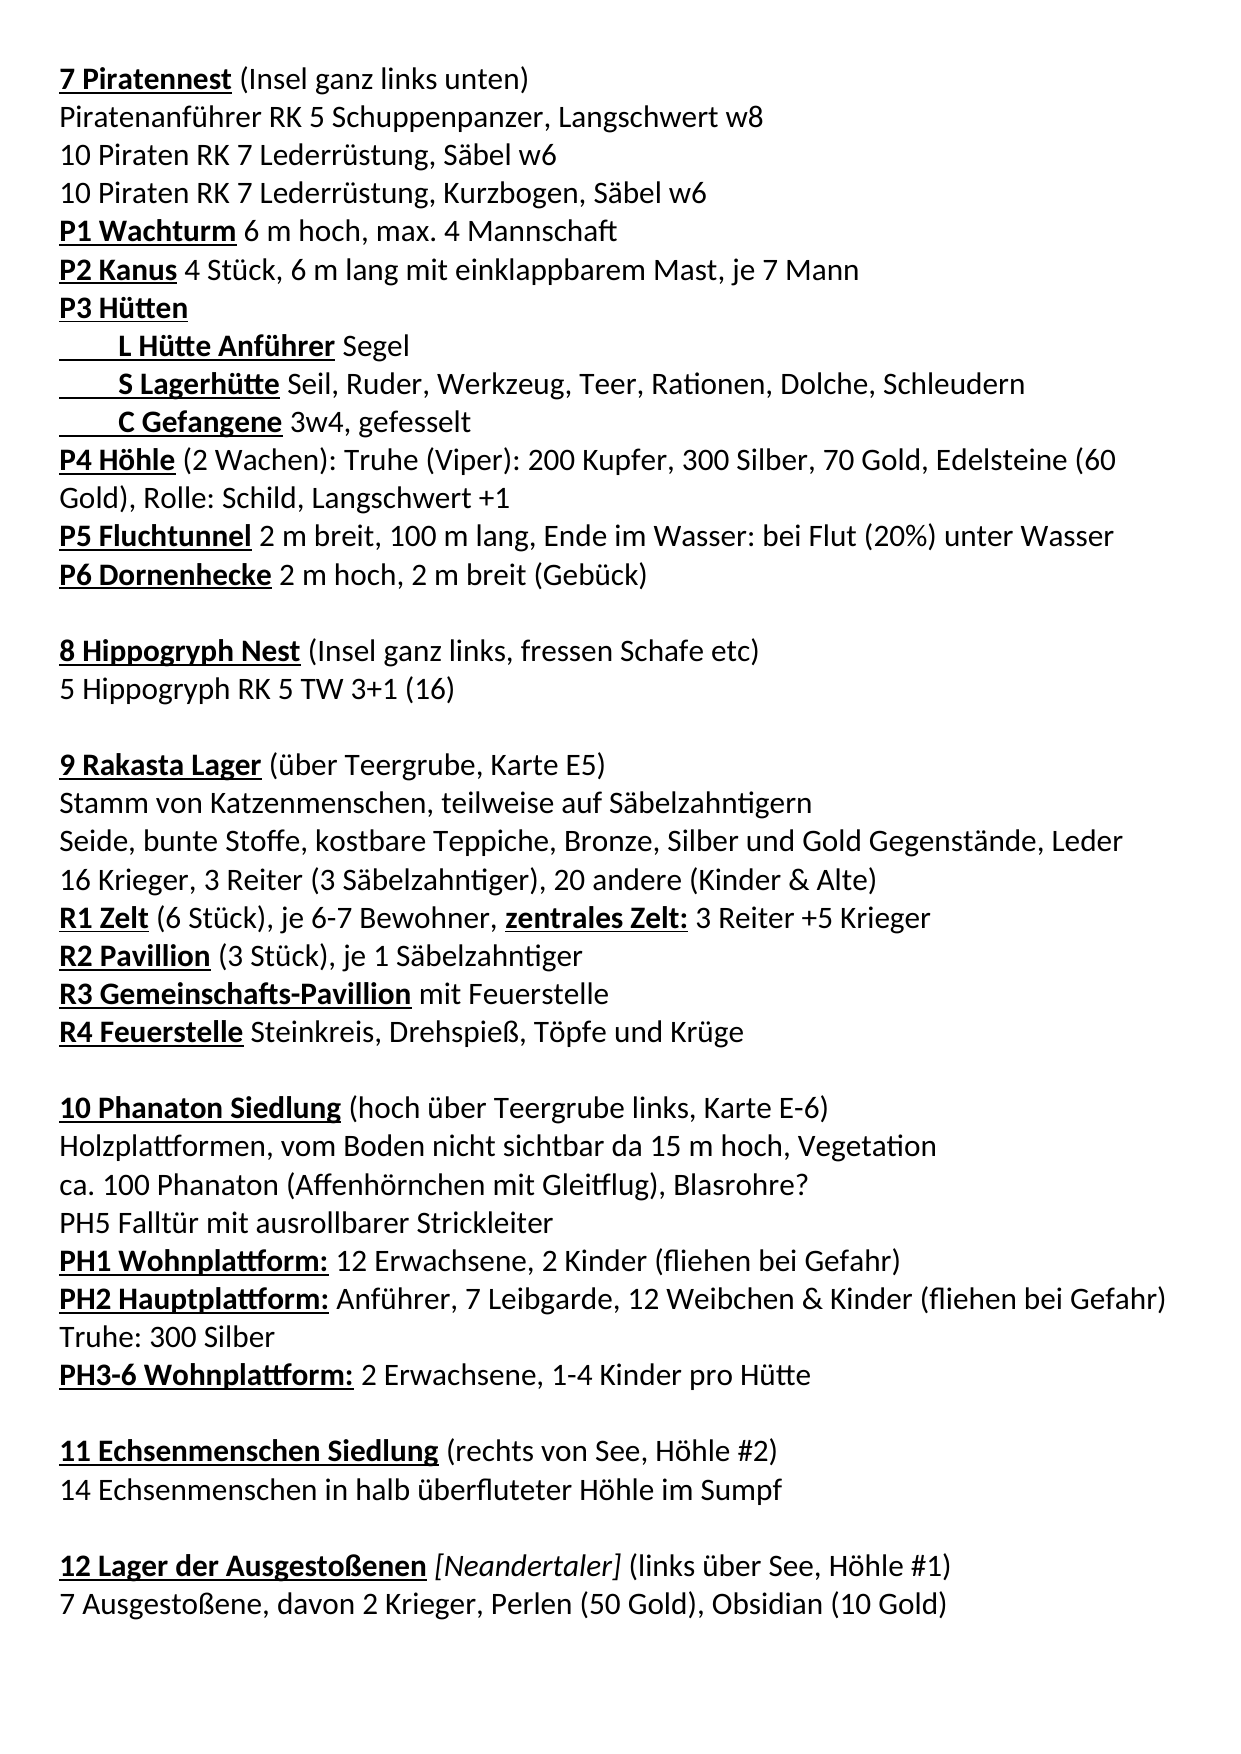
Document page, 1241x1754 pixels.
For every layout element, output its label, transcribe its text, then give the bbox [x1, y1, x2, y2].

text P2 Kanus 4 Stück, 6 m lang mit einklappbarem Mast, je 7 Mann [59, 250, 1181, 288]
text S Lagerhütte Seil, Ruder, Werkzeug, Teer, Rationen, Dolche, Schleudern [59, 364, 1181, 402]
text 11 Echsenmenschen Siedlung (rechts von See, Höhle #2) [59, 1432, 1181, 1470]
text C Gefangene 3w4, gefesselt [59, 402, 1181, 440]
text R3 Gemeinschafts-Pavillion mit Feuerstelle [59, 974, 1181, 1012]
text PH3-6 Wohnplattform: 2 Erwachsene, 1-4 Kinder pro Hütte [59, 1355, 1181, 1393]
text Stamm von Katzenmenschen, teilweise auf Säbelzahntigern [59, 783, 1181, 822]
text 8 Hippogryph Nest (Insel ganz links, fressen Schafe etc) [59, 631, 1181, 669]
text P6 Dornenhecke 2 m hoch, 2 m breit (Gebück) [59, 555, 1181, 593]
text P5 Fluchtunnel 2 m breit, 100 m lang, Ende im Wasser: bei Flut (20%) unter Wasser [59, 517, 1181, 555]
text Holzplattformen, vom Boden nicht sichtbar da 15 m hoch, Vegetation [59, 1127, 1181, 1165]
text P3 Hütten [59, 288, 1181, 326]
text PH1 Wohnplattform: 12 Erwachsene, 2 Kinder (fliehen bei Gefahr) [59, 1241, 1181, 1279]
text 9 Rakasta Lager (über Teergrube, Karte E5) [59, 745, 1181, 783]
text R1 Zelt (6 Stück), je 6-7 Bewohner, zentrales Zelt: 3 Reiter +5 Krieger [59, 898, 1181, 936]
text R4 Feuerstelle Steinkreis, Drehspieß, Töpfe und Krüge [59, 1012, 1181, 1050]
text 7 Ausgestoßene, davon 2 Krieger, Perlen (50 Gold), Obsidian (10 Gold) [59, 1584, 1181, 1622]
text 16 Krieger, 3 Reiter (3 Säbelzahntiger), 20 andere (Kinder & Alte) [59, 860, 1181, 898]
text 10 Piraten RK 7 Lederrüstung, Kurzbogen, Säbel w6 [59, 173, 1181, 212]
text PH2 Hauptplattform: Anführer, 7 Leibgarde, 12 Weibchen & Kinder (fliehen bei Gefahr) Truhe: 300 Silber [59, 1279, 1181, 1355]
text Piratenanführer RK 5 Schuppenpanzer, Langschwert w8 [59, 97, 1181, 135]
text 12 Lager der Ausgestoßenen [Neandertaler] (links über See, Höhle #1) [59, 1546, 1181, 1584]
text L Hütte Anführer Segel [59, 326, 1181, 364]
text 7 Piratennest (Insel ganz links unten) [59, 59, 1181, 97]
text 5 Hippogryph RK 5 TW 3+1 (16) [59, 669, 1181, 707]
text 10 Piraten RK 7 Lederrüstung, Säbel w6 [59, 135, 1181, 173]
text P4 Höhle (2 Wachen): Truhe (Viper): 200 Kupfer, 300 Silber, 70 Gold, Edelsteine (60 Gold), Rolle: Schild, Langschwert +1 [59, 440, 1181, 517]
text P1 Wachturm 6 m hoch, max. 4 Mannschaft [59, 212, 1181, 250]
text R2 Pavillion (3 Stück), je 1 Säbelzahntiger [59, 936, 1181, 974]
text ca. 100 Phanaton (Affenhörnchen mit Gleitflug), Blasrohre? [59, 1165, 1181, 1203]
text 10 Phanaton Siedlung (hoch über Teergrube links, Karte E-6) [59, 1088, 1181, 1127]
text 14 Echsenmenschen in halb überfluteter Höhle im Sumpf [59, 1470, 1181, 1508]
text PH5 Falltür mit ausrollbarer Strickleiter [59, 1203, 1181, 1241]
text Seide, bunte Stoffe, kostbare Teppiche, Bronze, Silber und Gold Gegenstände, Leder [59, 822, 1181, 860]
